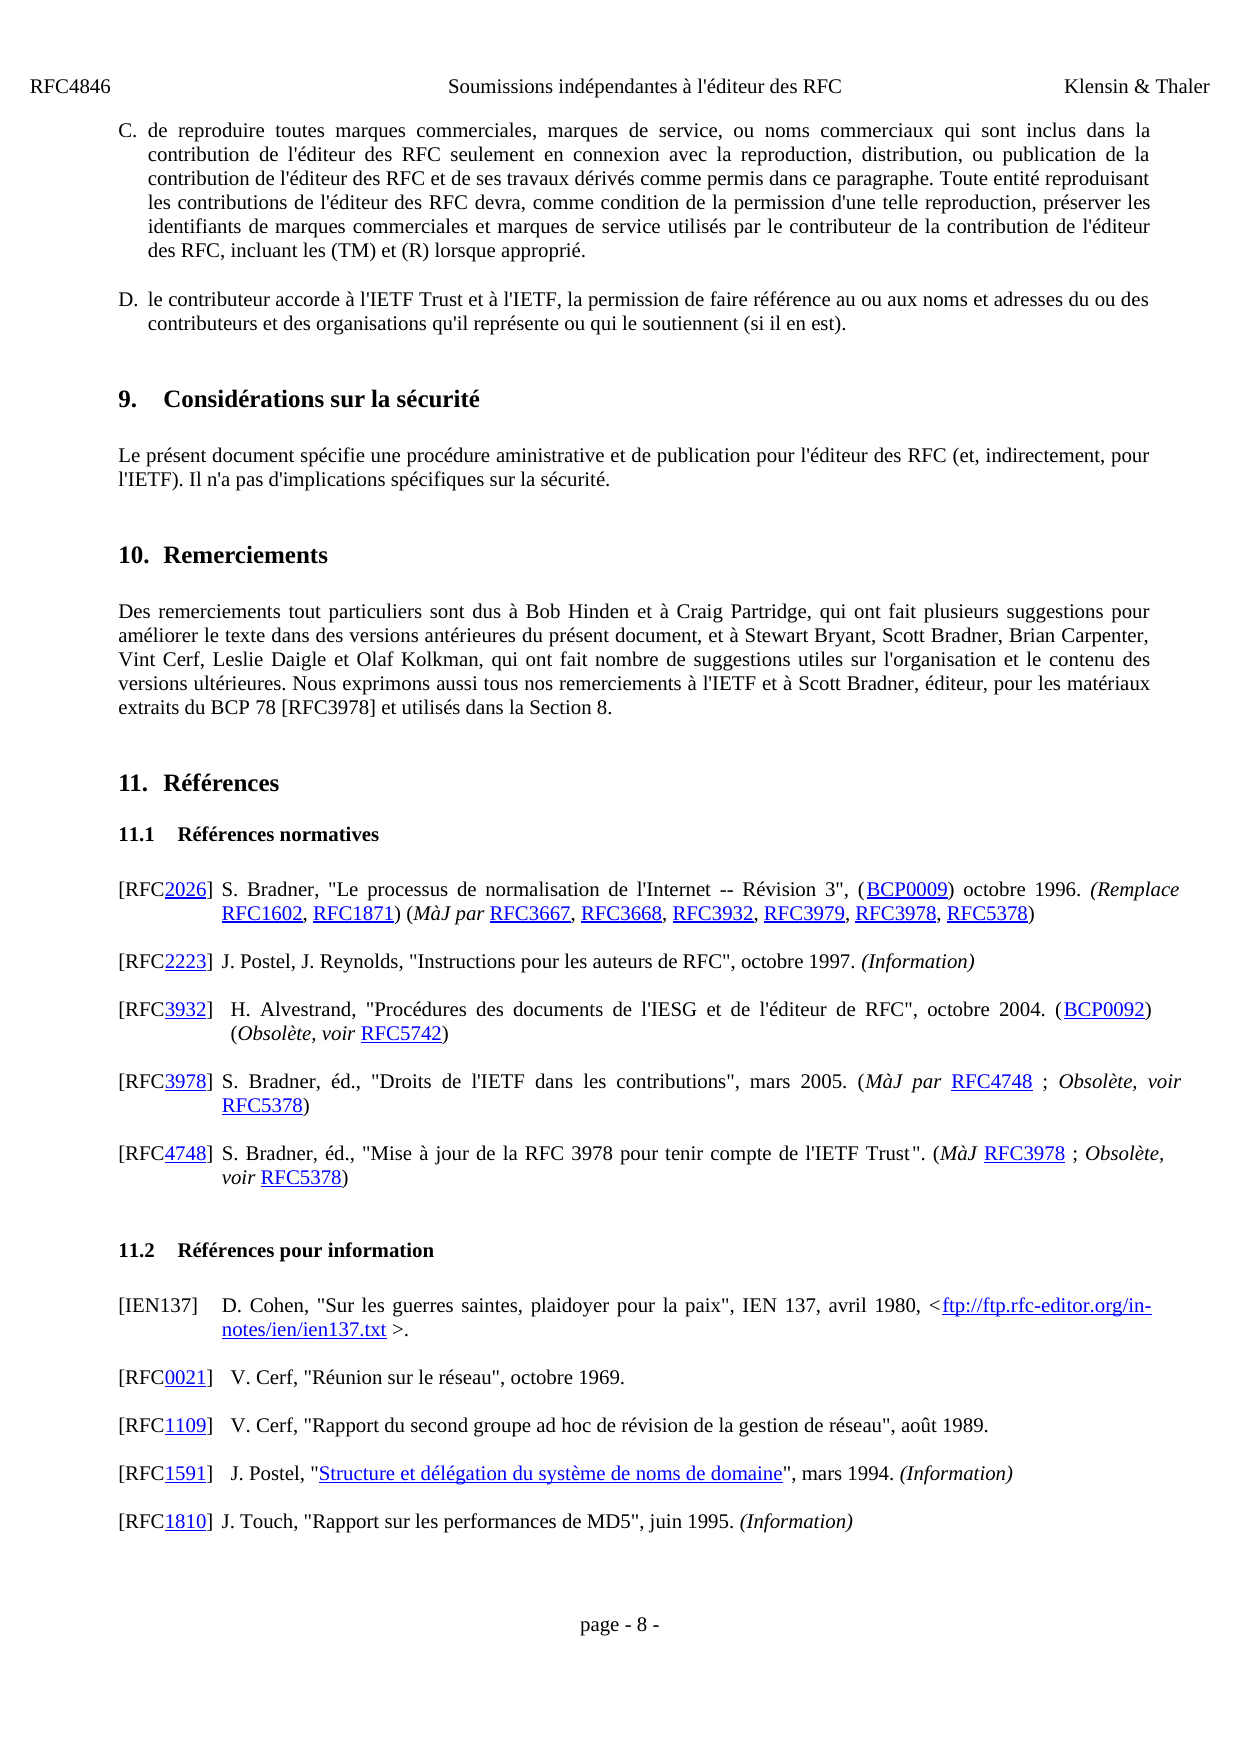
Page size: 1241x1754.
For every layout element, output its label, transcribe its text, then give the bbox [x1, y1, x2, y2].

text C. de reproduire toutes marques commerciales, marques de service, ou noms commerciaux qui sont inclus dans la contribution de l'éditeur des RFC seulement en connexion avec la reproduction, distribution, ou publication de la contribution de l'éditeur des RFC et de ses travaux dérivés comme permis dans ce paragraphe. Toute entité reproduisant les contributions de l'éditeur des RFC devra, comme condition de la permission d'une telle reproduction, préserver les identifiants de marques commerciales et marques de service utilisés par le contributeur de la contribution de l'éditeur des RFC, incluant les (TM) et (R) lorsque approprié. [118, 118, 1152, 262]
text [RFC0021] V. Cerf, "Réunion sur le réseau", octobre 1969. [118, 1365, 1152, 1389]
text [RFC3978] S. Bradner, éd., "Droits de l'IETF dans les contributions", mars 2005. (MàJ par RFC4748 ; Obsolète, voir RFC5378) [118, 1069, 1181, 1117]
text Des remerciements tout particuliers sont dus à Bob Hinden et à Craig Partridge, qui ont fait plusieurs suggestions pour améliorer le texte dans des versions antérieures du présent document, et à Stewart Bryant, Scott Bradner, Brian Carpenter, Vint Cerf, Leslie Daigle et Olaf Kolkman, qui ont fait nombre de suggestions utiles sur l'organisation et le contenu des versions ultérieures. Nous exprimons aussi tous nos remerciements à l'IETF et à Scott Bradner, éditeur, pour les matériaux extraits du BCP 78 [RFC3978] et utilisés dans la Section 8. [118, 599, 1152, 719]
text Le présent document spécifie une procédure aministrative et de publication pour l'éditeur des RFC (et, indirectement, pour l'IETF). Il n'a pas d'implications spécifiques sur la sécurité. [118, 443, 1152, 491]
text [RFC3932] H. Alvestrand, "Procédures des documents de l'IESG et de l'éditeur de RFC", octobre 2004. (BCP0092) (Obsolète, voir RFC5742) [118, 997, 1152, 1045]
text [RFC1591] J. Postel, "Structure et délégation du système de noms de domaine", mars 1994. (Information) [118, 1461, 1152, 1485]
text [RFC2223] J. Postel, J. Reynolds, "Instructions pour les auteurs de RFC", octobre 1997. (Information) [118, 949, 1181, 973]
text [RFC4748] S. Bradner, éd., "Mise à jour de la RFC 3978 pour tenir compte de l'IETF Trust". (MàJ RFC3978 ; Obsolète, voir RFC5378) [118, 1141, 1166, 1189]
subtitle 11.1 Références normatives [118, 822, 1152, 846]
text D. le contributeur accorde à l'IETF Trust et à l'IETF, la permission de faire référence au ou aux noms et adresses du ou des contributeurs et des organisations qu'il représente ou qui le soutiennent (si il en est). [118, 287, 1152, 335]
text [RFC1810] J. Touch, "Rapport sur les performances de MD5", juin 1995. (Information) [118, 1509, 1181, 1533]
text [RFC1109] V. Cerf, "Rapport du second groupe ad hoc de révision de la gestion de réseau", août 1989. [118, 1413, 1152, 1437]
subtitle 9. Considérations sur la sécurité [118, 384, 1152, 412]
subtitle 11. Références [118, 768, 1152, 797]
text [RFC2026] S. Bradner, "Le processus de normalisation de l'Internet -- Révision 3", (BCP0009) octobre 1996. (Remplace RFC1602, RFC1871) (MàJ par RFC3667, RFC3668, RFC3932, RFC3979, RFC3978, RFC5378) [118, 877, 1181, 925]
text [IEN137] D. Cohen, "Sur les guerres saintes, plaidoyer pour la paix", IEN 137, avril 1980, <ftp://ftp.rfc-editor.org/in-notes/ien/ien137.txt >. [118, 1293, 1152, 1341]
subtitle 11.2 Références pour information [118, 1238, 1152, 1262]
subtitle 10. Remerciements [118, 540, 1152, 569]
